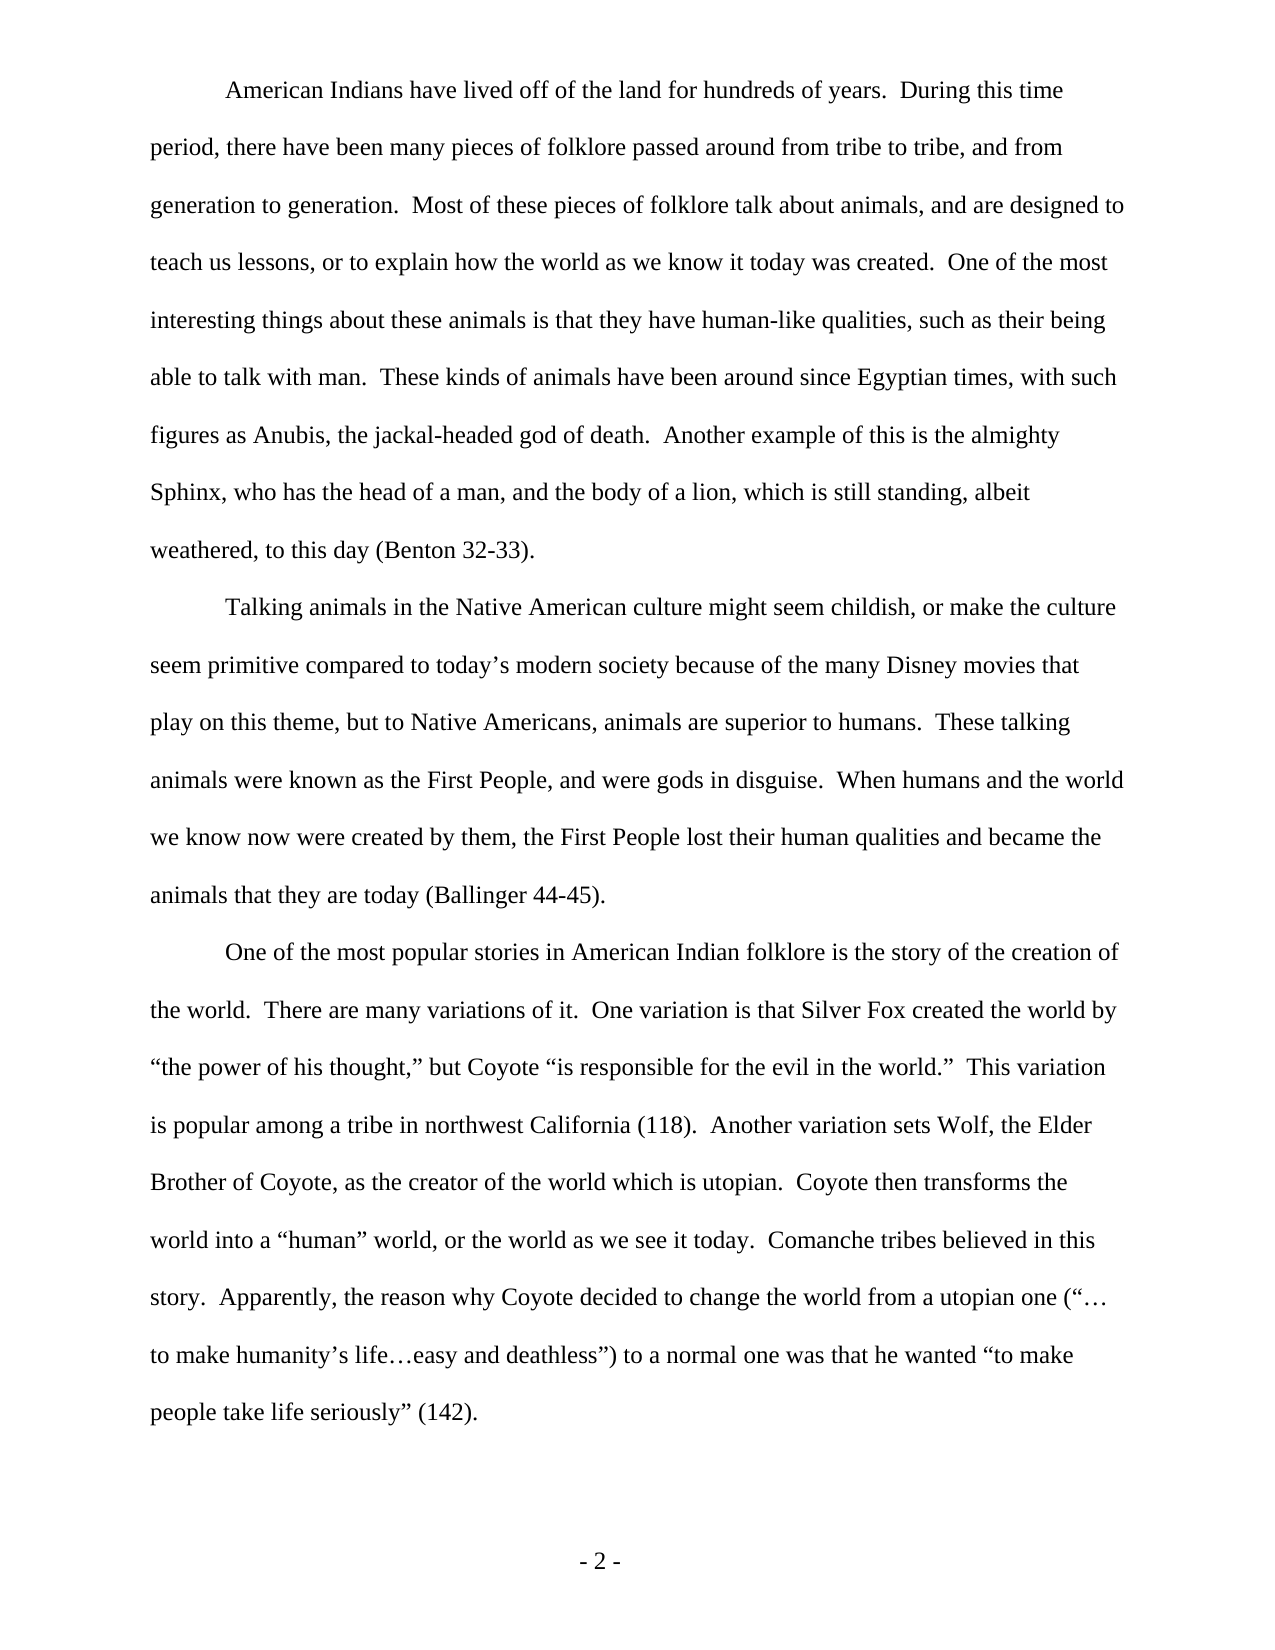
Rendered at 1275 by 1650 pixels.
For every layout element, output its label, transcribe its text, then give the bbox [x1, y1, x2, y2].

text American Indians have lived off of the land for hundreds of years. During this time period, there have been many pieces of folklore passed around from tribe to tribe, and from generation to generation. Most of these pieces of folklore talk about animals, and are designed to teach us lessons, or to explain how the world as we know it today was created. One of the most interesting things about these animals is that they have human-like qualities, such as their being able to talk with man. These kinds of animals have been around since Egyptian times, with such figures as Anubis, the jackal-headed god of death. Another example of this is the almighty Sphinx, who has the head of a man, and the body of a lion, which is still standing, albeit weathered, to this day (Benton 32-33). [150, 75, 1125, 564]
text Talking animals in the Native American culture might seem childish, or make the culture seem primitive compared to today’s modern society because of the many Disney movies that play on this theme, but to Native Americans, animals are superior to humans. These talking animals were known as the First People, and were gods in disguise. When humans and the world we know now were created by them, the First People lost their human qualities and became the animals that they are today (Ballinger 44-45). [150, 592, 1125, 909]
text One of the most popular stories in American Indian folklore is the story of the creation of the world. There are many variations of it. One variation is that Silver Fox created the world by “the power of his thought,” but Coyote “is responsible for the evil in the world.” This variation is popular among a tribe in northwest California (118). Another variation sets Wolf, the Elder Brother of Coyote, as the creator of the world which is utopian. Coyote then transforms the world into a “human” world, or the world as we see it today. Comanche tribes believed in this story. Apparently, the reason why Coyote decided to change the world from a utopian one (“…to make humanity’s life…easy and deathless”) to a normal one was that he wanted “to make people take life seriously” (142). [150, 937, 1125, 1426]
